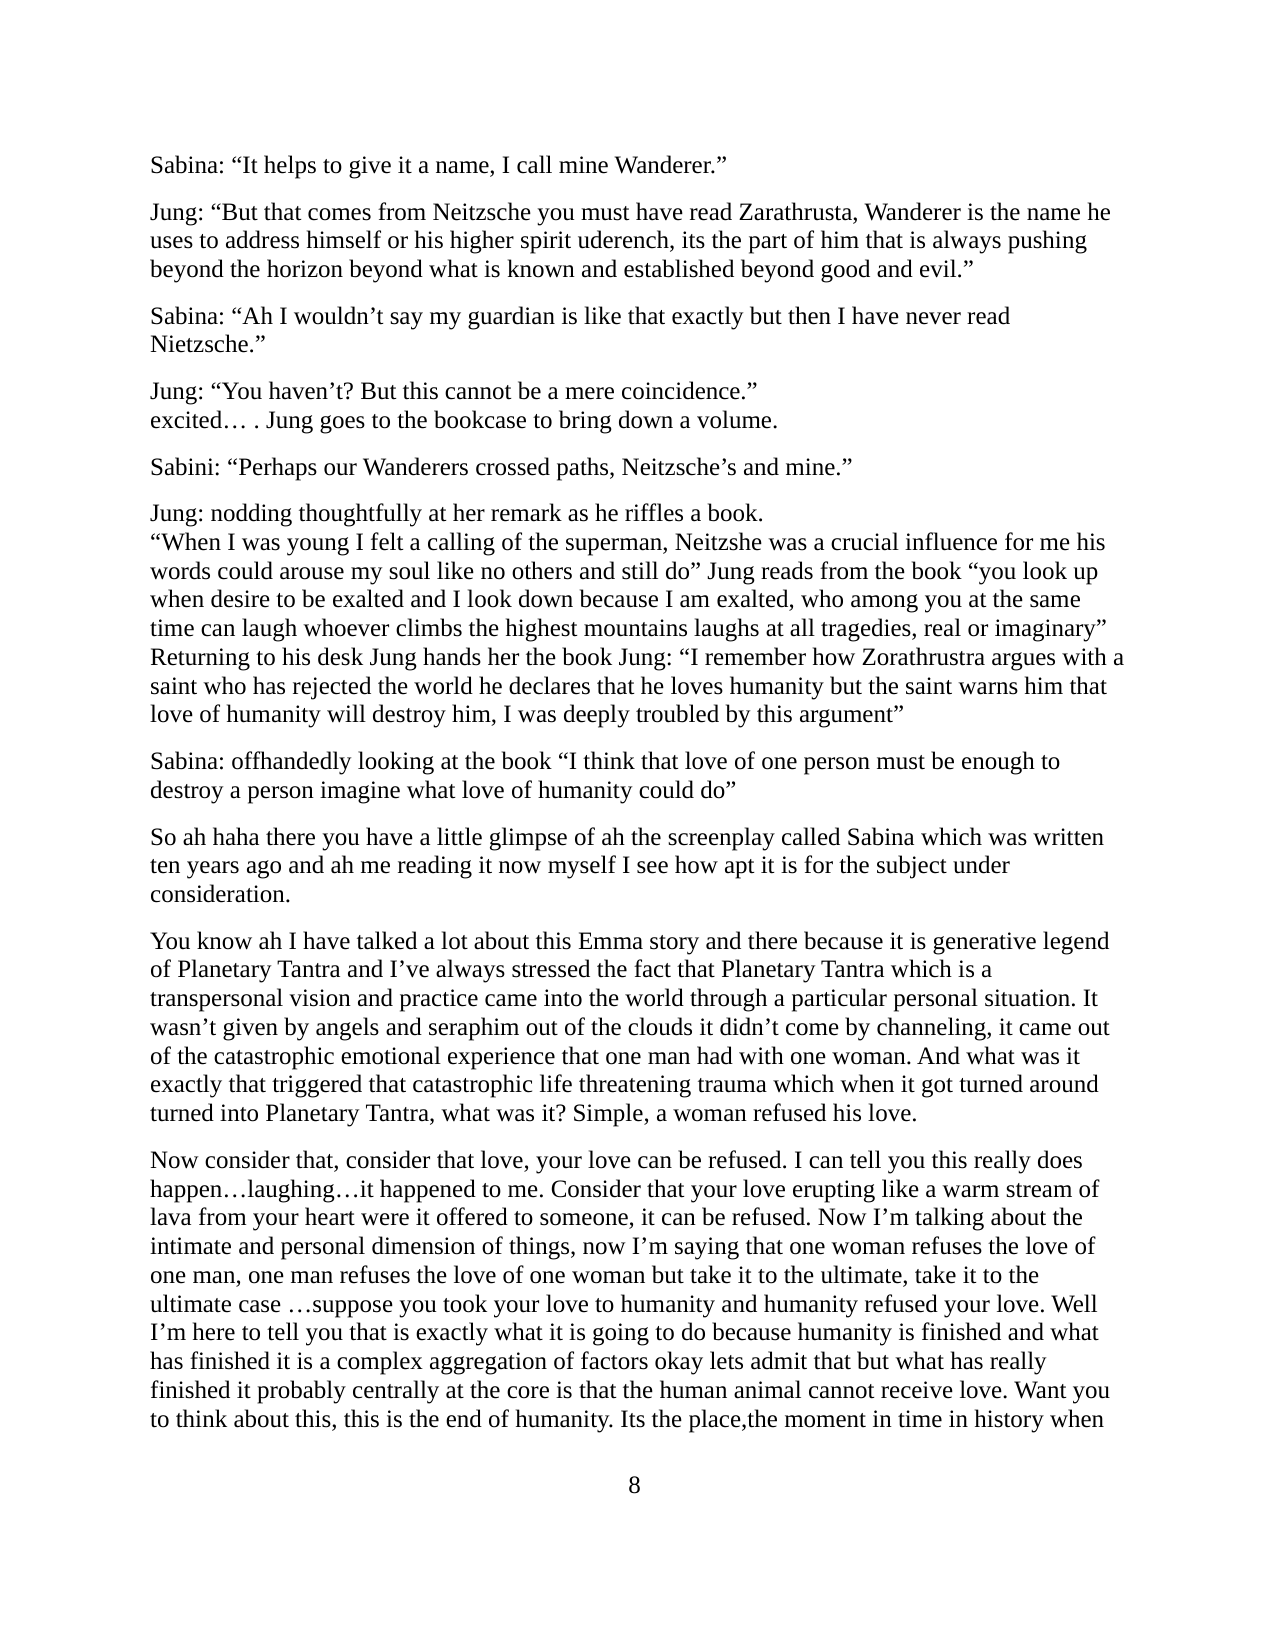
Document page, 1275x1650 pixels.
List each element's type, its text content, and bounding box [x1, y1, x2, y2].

text Sabina: “It helps to give it a name, I call mine Wanderer.” [150, 150, 1125, 179]
text Jung: “You haven’t? But this cannot be a mere coincidence.” excited… . Jung goes to the bookcase to bring down a volume. [150, 376, 1125, 434]
text So ah haha there you have a little glimpse of ah the screenplay called Sabina which was written ten years ago and ah me reading it now myself I see how apt it is for the subject under consideration. [150, 822, 1125, 908]
text Sabini: “Perhaps our Wanderers crossed paths, Neitzsche’s and mine.” [150, 452, 1125, 480]
text Now consider that, consider that love, your love can be refused. I can tell you this really does happen…laughing…it happened to me. Consider that your love erupting like a warm stream of lava from your heart were it offered to someone, it can be refused. Now I’m talking about the intimate and personal dimension of things, now I’m saying that one woman refuses the love of one man, one man refuses the love of one woman but take it to the ultimate, take it to the ultimate case …suppose you took your love to humanity and humanity refused your love. Well I’m here to tell you that is exactly what it is going to do because humanity is finished and what has finished it is a complex aggregation of factors okay lets admit that but what has really finished it probably centrally at the core is that the human animal cannot receive love. Want you to think about this, this is the end of humanity. Its the place,the moment in time in history when [150, 1145, 1125, 1432]
text Jung: “But that comes from Neitzsche you must have read Zarathrusta, Wanderer is the name he uses to address himself or his higher spirit uderench, its the part of him that is always pushing beyond the horizon beyond what is known and established beyond good and evil.” [150, 197, 1125, 283]
text Jung: nodding thoughtfully at her remark as he riffles a book. “When I was young I felt a calling of the superman, Neitzshe was a crucial influence for me his words could arouse my soul like no others and still do” Jung reads from the book “you look up when desire to be exalted and I look down because I am exalted, who among you at the same time can laugh whoever climbs the highest mountains laughs at all tragedies, real or imaginary” Returning to his desk Jung hands her the book Jung: “I remember how Zorathrustra argues with a saint who has rejected the world he declares that he loves humanity but the saint warns him that love of humanity will destroy him, I was deeply troubled by this argument” [150, 498, 1125, 728]
text Sabina: offhandedly looking at the book “I think that love of one person must be enough to destroy a person imagine what love of humanity could do” [150, 746, 1125, 804]
text You know ah I have talked a lot about this Emma story and there because it is generative legend of Planetary Tantra and I’ve always stressed the fact that Planetary Tantra which is a transpersonal vision and practice came into the world through a particular personal situation. It wasn’t given by angels and seraphim out of the clouds it didn’t come by channeling, it came out of the catastrophic emotional experience that one man had with one woman. And what was it exactly that triggered that catastrophic life threatening trauma which when it got turned around turned into Planetary Tantra, what was it? Simple, a woman refused his love. [150, 926, 1125, 1127]
text Sabina: “Ah I wouldn’t say my guardian is like that exactly but then I have never read Nietzsche.” [150, 301, 1125, 358]
